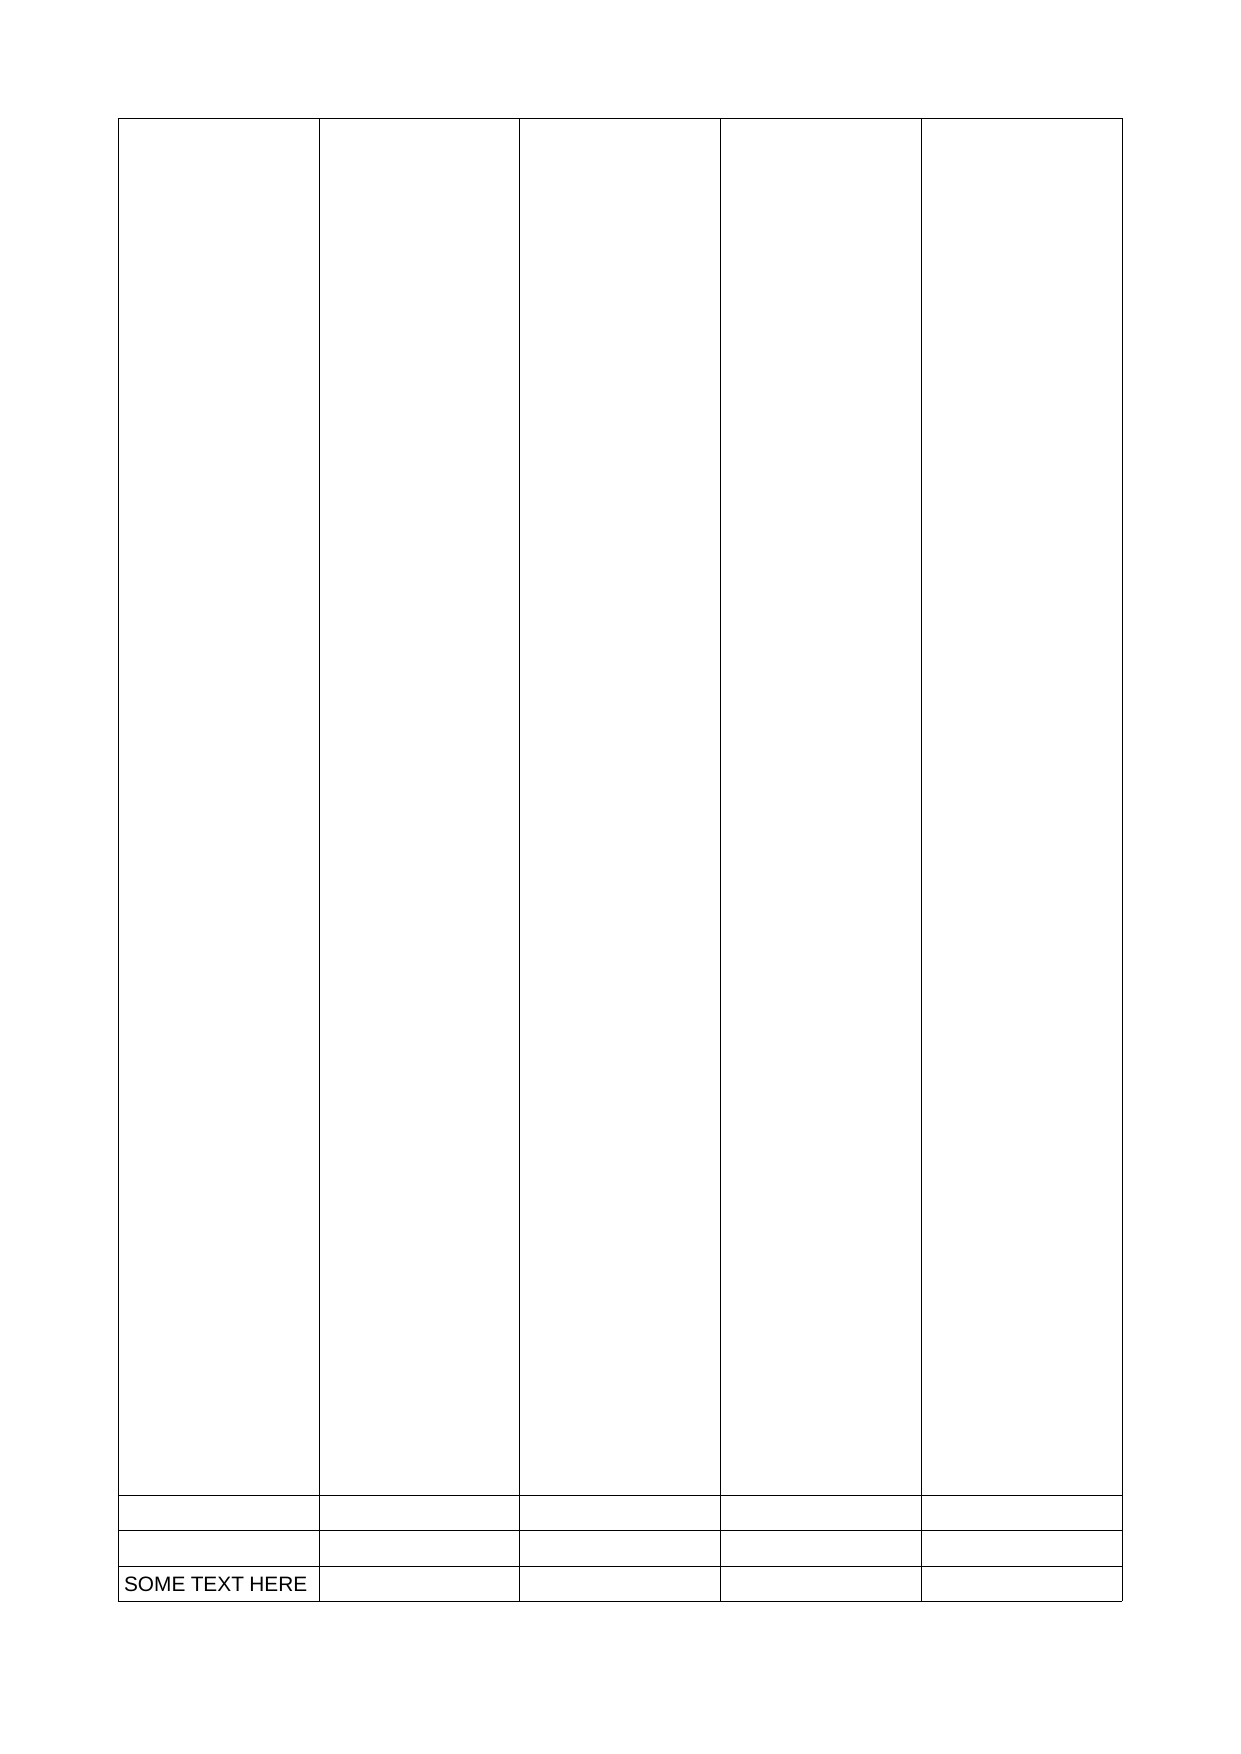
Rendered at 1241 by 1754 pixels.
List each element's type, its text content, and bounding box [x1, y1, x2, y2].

table_cell [320, 1496, 519, 1530]
table_cell [520, 1531, 720, 1566]
table_cell [922, 1567, 1122, 1601]
table_cell [119, 1531, 319, 1566]
table_cell [922, 1496, 1122, 1530]
table_header [922, 119, 1122, 1495]
table_cell [320, 1567, 519, 1601]
table_cell [721, 1531, 921, 1566]
table_cell [520, 1496, 720, 1530]
table_cell [520, 1567, 720, 1601]
table_cell [119, 1496, 319, 1530]
table_cell [721, 1496, 921, 1530]
table_header [721, 119, 921, 1495]
table_cell [721, 1567, 921, 1601]
table_header [520, 119, 720, 1495]
table_header [320, 119, 519, 1495]
table_cell [922, 1531, 1122, 1566]
table_cell SOME TEXT HERE [119, 1567, 319, 1601]
table_header [119, 119, 319, 1495]
table_cell [320, 1531, 519, 1566]
